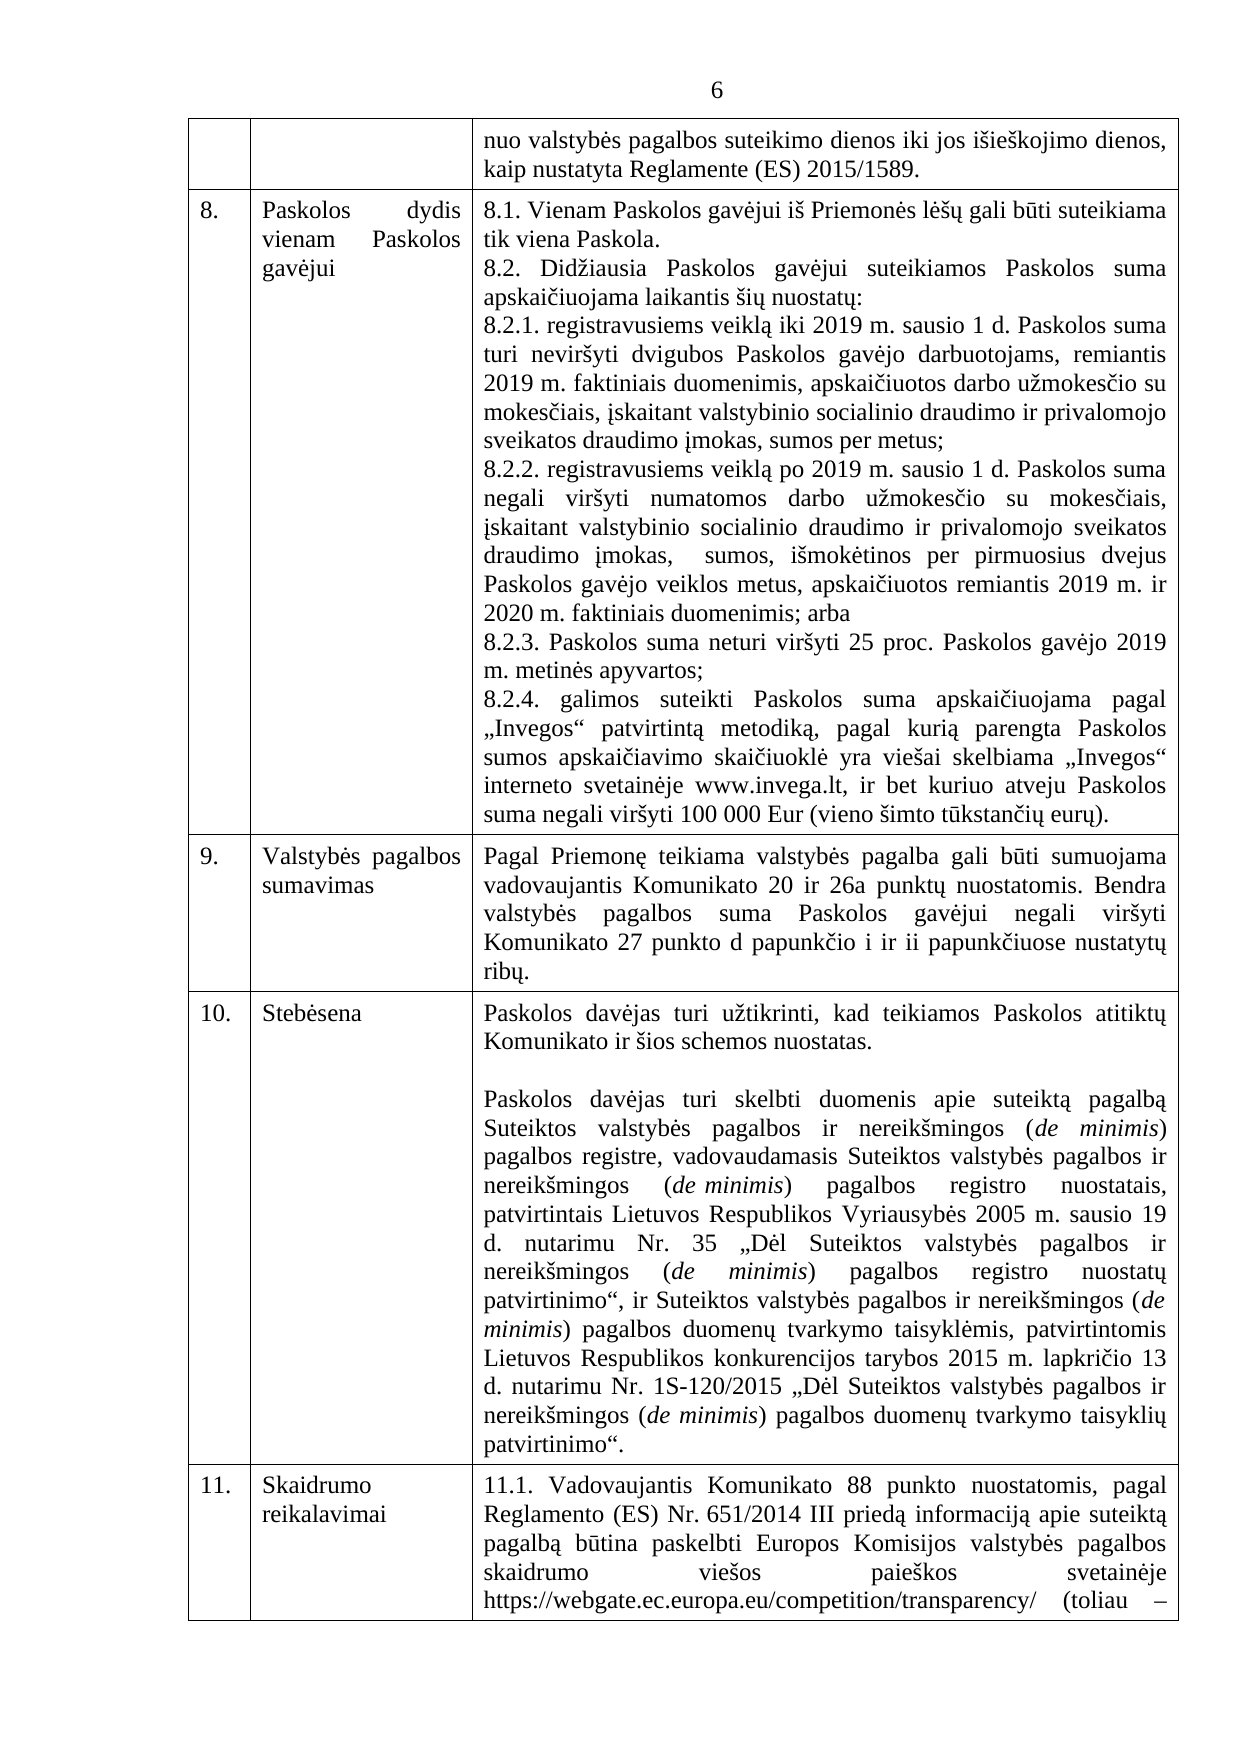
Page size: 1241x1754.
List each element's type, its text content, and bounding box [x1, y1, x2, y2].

table_cell 8. [189, 190, 250, 834]
table_cell 11.1. Vadovaujantis Komunikato 88 punkto nuostatomis, pagal Reglamento (ES) Nr. 651/2014 III priedą informaciją apie suteiktą pagalbą būtina paskelbti Europos Komisijos valstybės pagalbos skaidrumo viešos paieškos svetainėje https://webgate.ec.europa.eu/competition/transparency/ (toliau – [473, 1465, 1178, 1620]
table_cell Paskolos davėjas turi užtikrinti, kad teikiamos Paskolos atitiktų Komunikato ir šios schemos nuostatas. Paskolos davėjas turi skelbti duomenis apie suteiktą pagalbą Suteiktos valstybės pagalbos ir nereikšmingos (de minimis) pagalbos registre, vadovaudamasis Suteiktos valstybės pagalbos ir nereikšmingos (de minimis) pagalbos registro nuostatais, patvirtintais Lietuvos Respublikos Vyriausybės 2005 m. sausio 19 d. nutarimu Nr. 35 „Dėl Suteiktos valstybės pagalbos ir nereikšmingos (de minimis) pagalbos registro nuostatų patvirtinimo“, ir Suteiktos valstybės pagalbos ir nereikšmingos (de minimis) pagalbos duomenų tvarkymo taisyklėmis, patvirtintomis Lietuvos Respublikos konkurencijos tarybos 2015 m. lapkričio 13 d. nutarimu Nr. 1S-120/2015 „Dėl Suteiktos valstybės pagalbos ir nereikšmingos (de minimis) pagalbos duomenų tvarkymo taisyklių patvirtinimo“. [473, 992, 1178, 1463]
table_cell Paskolos dydis vienam Paskolos gavėjui [251, 190, 472, 834]
table_cell nuo valstybės pagalbos suteikimo dienos iki jos išieškojimo dienos, kaip nustatyta Reglamente (ES) 2015/1589. [473, 119, 1178, 188]
table_cell 10. [189, 992, 250, 1463]
table_cell Valstybės pagalbos sumavimas [251, 835, 472, 991]
table_cell Skaidrumo reikalavimai [251, 1465, 472, 1620]
table_cell 9. [189, 835, 250, 991]
table_cell Pagal Priemonę teikiama valstybės pagalba gali būti sumuojama vadovaujantis Komunikato 20 ir 26a punktų nuostatomis. Bendra valstybės pagalbos suma Paskolos gavėjui negali viršyti Komunikato 27 punkto d papunkčio i ir ii papunkčiuose nustatytų ribų. [473, 835, 1178, 991]
table_cell 11. [189, 1465, 250, 1620]
table_cell 8.1. Vienam Paskolos gavėjui iš Priemonės lėšų gali būti suteikiama tik viena Paskola. 8.2. Didžiausia Paskolos gavėjui suteikiamos Paskolos suma apskaičiuojama laikantis šių nuostatų: 8.2.1. registravusiems veiklą iki 2019 m. sausio 1 d. Paskolos suma turi neviršyti dvigubos Paskolos gavėjo darbuotojams, remiantis 2019 m. faktiniais duomenimis, apskaičiuotos darbo užmokesčio su mokesčiais, įskaitant valstybinio socialinio draudimo ir privalomojo sveikatos draudimo įmokas, sumos per metus; 8.2.2. registravusiems veiklą po 2019 m. sausio 1 d. Paskolos suma negali viršyti numatomos darbo užmokesčio su mokesčiais, įskaitant valstybinio socialinio draudimo ir privalomojo sveikatos draudimo įmokas, sumos, išmokėtinos per pirmuosius dvejus Paskolos gavėjo veiklos metus, apskaičiuotos remiantis 2019 m. ir 2020 m. faktiniais duomenimis; arba 8.2.3. Paskolos suma neturi viršyti 25 proc. Paskolos gavėjo 2019 m. metinės apyvartos; 8.2.4. galimos suteikti Paskolos suma apskaičiuojama pagal „Invegos“ patvirtintą metodiką, pagal kurią parengta Paskolos sumos apskaičiavimo skaičiuoklė yra viešai skelbiama „Invegos“ interneto svetainėje www.invega.lt, ir bet kuriuo atveju Paskolos suma negali viršyti 100 000 Eur (vieno šimto tūkstančių eurų). [473, 190, 1178, 834]
table_cell [251, 119, 472, 188]
table_cell Stebėsena [251, 992, 472, 1463]
table_cell [189, 119, 250, 188]
